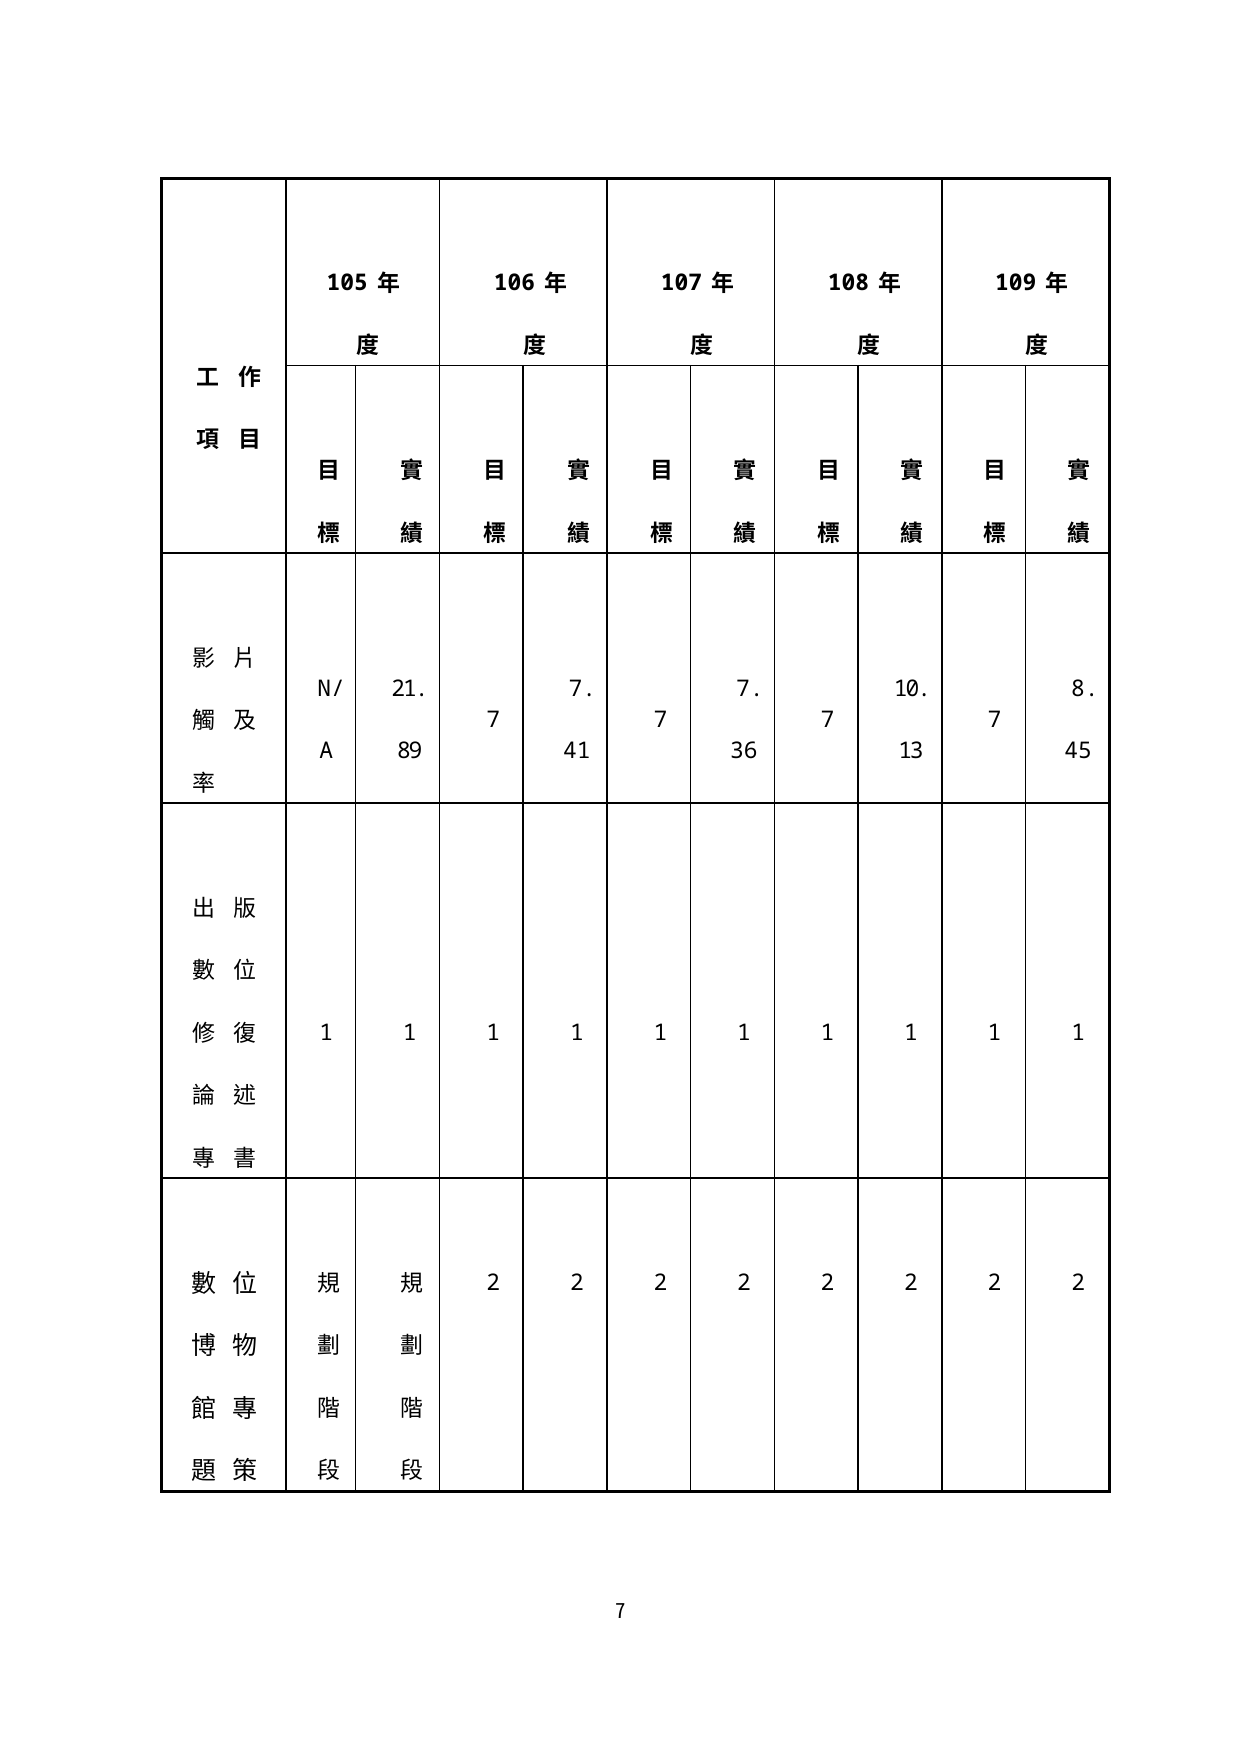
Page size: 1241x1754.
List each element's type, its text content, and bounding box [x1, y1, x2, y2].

table_cell 10.13 [859, 554, 941, 802]
table_cell 7 [608, 554, 690, 802]
table_cell 目標 [287, 366, 355, 552]
table_cell 7.36 [691, 554, 774, 802]
table_cell 目標 [943, 366, 1025, 552]
table_cell 影片觸及率 [163, 554, 285, 802]
table_header 105年度 [287, 180, 439, 365]
table_cell 實績 [524, 366, 606, 552]
table_cell 2 [524, 1179, 606, 1490]
table_cell 實績 [691, 366, 774, 552]
table_header 107年度 [608, 180, 774, 365]
table_cell 目標 [440, 366, 522, 552]
table_cell 1 [356, 804, 439, 1177]
table_header 109年度 [943, 180, 1108, 365]
table_cell 數位博物館專題策 [163, 1179, 285, 1490]
table_cell 2 [440, 1179, 522, 1490]
table_cell 目標 [775, 366, 857, 552]
table_cell 1 [775, 804, 857, 1177]
table_cell N/A [287, 554, 355, 802]
table_cell 實績 [859, 366, 941, 552]
table_cell 1 [691, 804, 774, 1177]
table_cell 7 [943, 554, 1025, 802]
table_cell 1 [943, 804, 1025, 1177]
table_cell 1 [859, 804, 941, 1177]
table_cell 7 [440, 554, 522, 802]
table_cell 1 [287, 804, 355, 1177]
table_cell 2 [775, 1179, 857, 1490]
table_cell 1 [524, 804, 606, 1177]
table_cell 1 [608, 804, 690, 1177]
table_cell 出版數位修復論述專書 [163, 804, 285, 1177]
table_cell 1 [440, 804, 522, 1177]
table_cell 實績 [356, 366, 439, 552]
table_cell 8.45 [1026, 554, 1108, 802]
table_cell 實績 [1026, 366, 1108, 552]
table_cell 2 [859, 1179, 941, 1490]
table_header 工作項目 [163, 180, 285, 552]
table_cell 2 [1026, 1179, 1108, 1490]
table_cell 規劃階段 [287, 1179, 355, 1490]
table_cell 規劃階段 [356, 1179, 439, 1490]
table_cell 21.89 [356, 554, 439, 802]
table_cell 1 [1026, 804, 1108, 1177]
table_cell 2 [608, 1179, 690, 1490]
table_cell 7 [775, 554, 857, 802]
table_header 106年度 [440, 180, 606, 365]
table_header 108年度 [775, 180, 941, 365]
table_cell 2 [691, 1179, 774, 1490]
table_cell 2 [943, 1179, 1025, 1490]
table_cell 7.41 [524, 554, 606, 802]
table_cell 目標 [608, 366, 690, 552]
